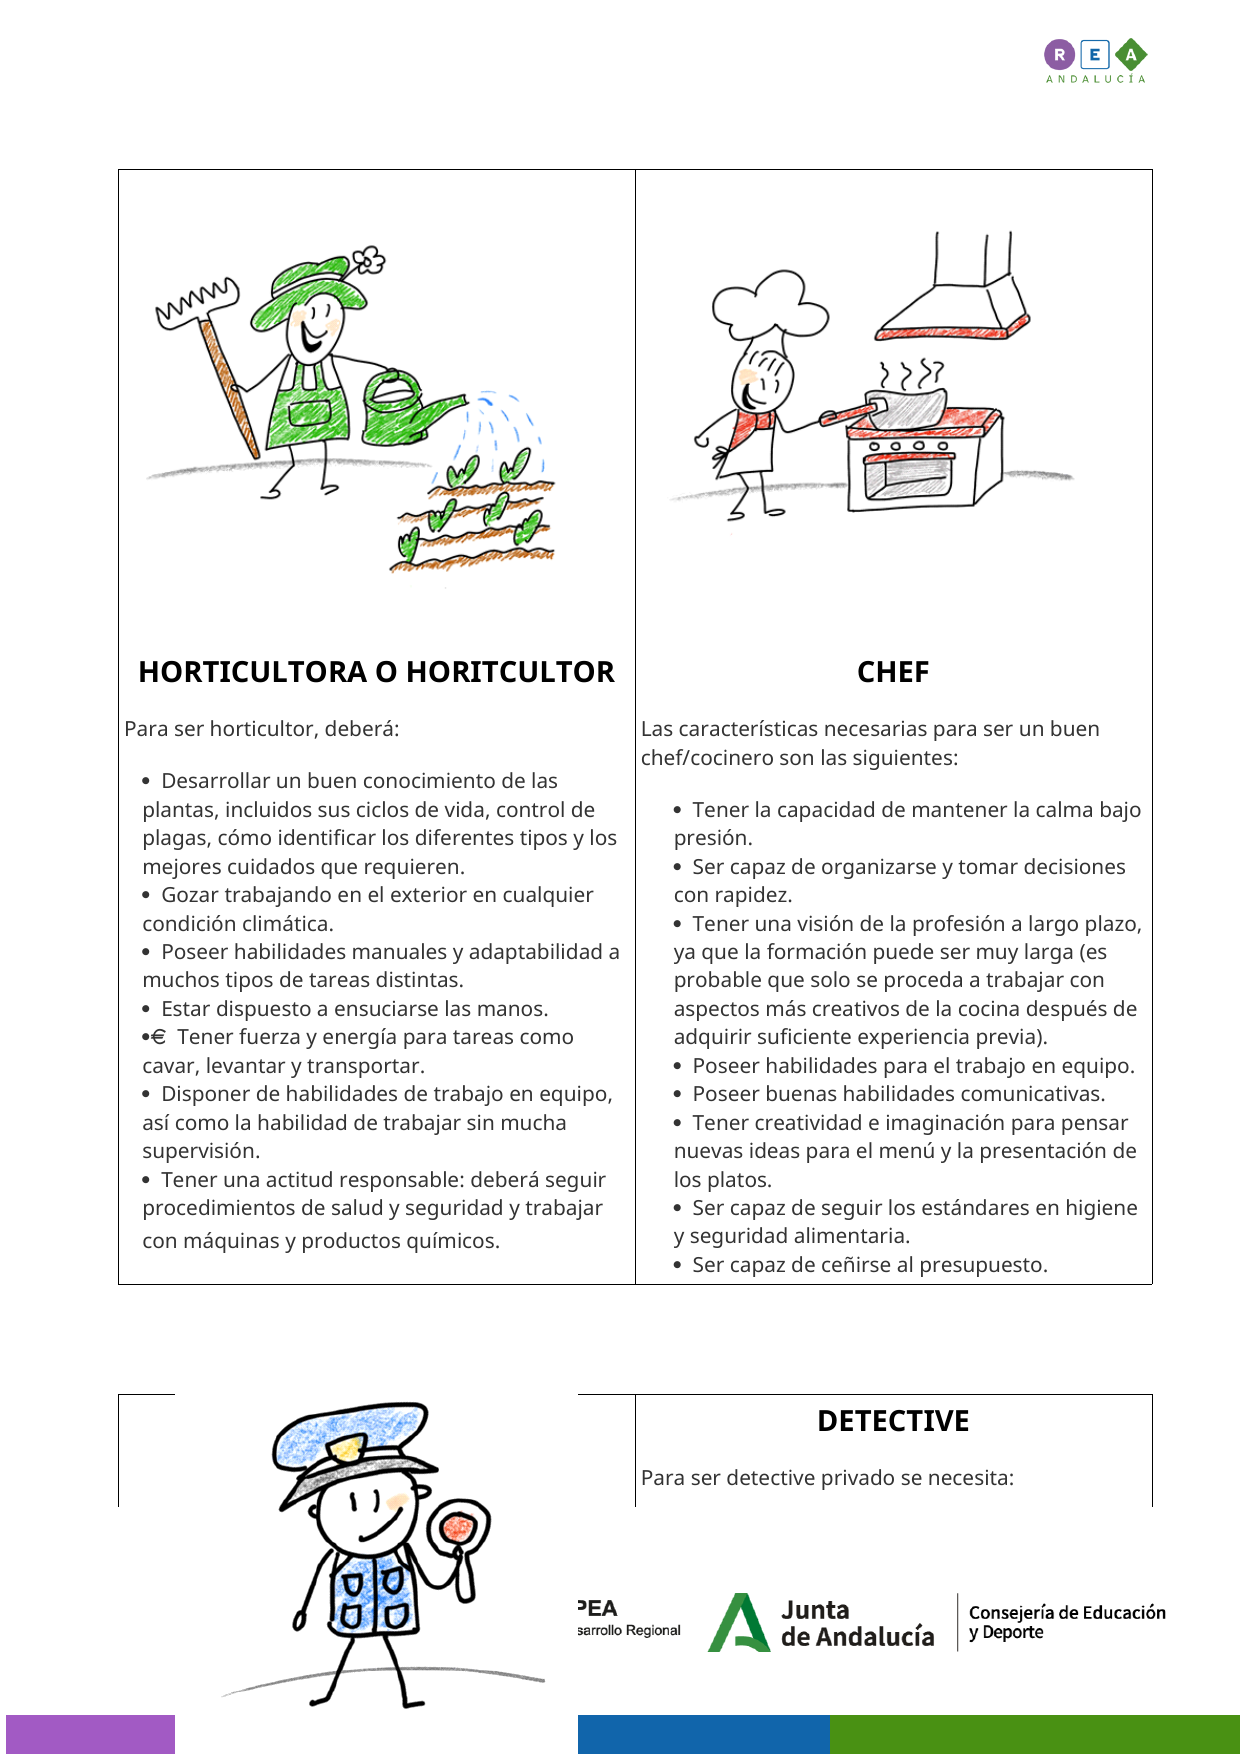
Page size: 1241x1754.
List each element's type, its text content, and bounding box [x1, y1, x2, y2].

table_header CHEF Las características necesarias para ser un buen chef/cocinero son las siguientes: · Tener la capacidad de mantener la calma bajo presión. · Ser capaz de organizarse y tomar decisiones con rapidez. · Tener una visión de la profesión a largo plazo, ya que la formación puede ser muy larga (es probable que solo se proceda a trabajar con aspectos más creativos de la cocina después de adquirir suficiente experiencia previa). · Poseer habilidades para el trabajo en equipo. · Poseer buenas habilidades comunicativas. · Tener creatividad e imaginación para pensar nuevas ideas para el menú y la presentación de los platos. · Ser capaz de seguir los estándares en higiene y seguridad alimentaria. · Ser capaz de ceñirse al presupuesto. [636, 170, 1152, 1284]
picture [6, 1507, 175, 1754]
table_header HORTICULTORA O HORITCULTOR Para ser horticultor, deberá: · Desarrollar un buen conocimiento de las plantas, incluidos sus ciclos de vida, control de plagas, cómo identificar los diferentes tipos y los mejores cuidados que requieren. · Gozar trabajando en el exterior en cualquier condición climática. · Poseer habilidades manuales y adaptabilidad a muchos tipos de tareas distintas. · Estar dispuesto a ensuciarse las manos. · Tener fuerza y energía para tareas como cavar, levantar y transportar. · Disponer de habilidades de trabajo en equipo, así como la habilidad de trabajar sin mucha supervisión. · Tener una actitud responsable: deberá seguir procedimientos de salud y seguridad y trabajar con máquinas y productos químicos. [119, 170, 635, 1284]
picture [1039, 33, 1152, 88]
table_header DETECTIVE Para ser detective privado se necesita: [636, 1395, 1152, 1507]
picture [578, 1507, 1240, 1754]
